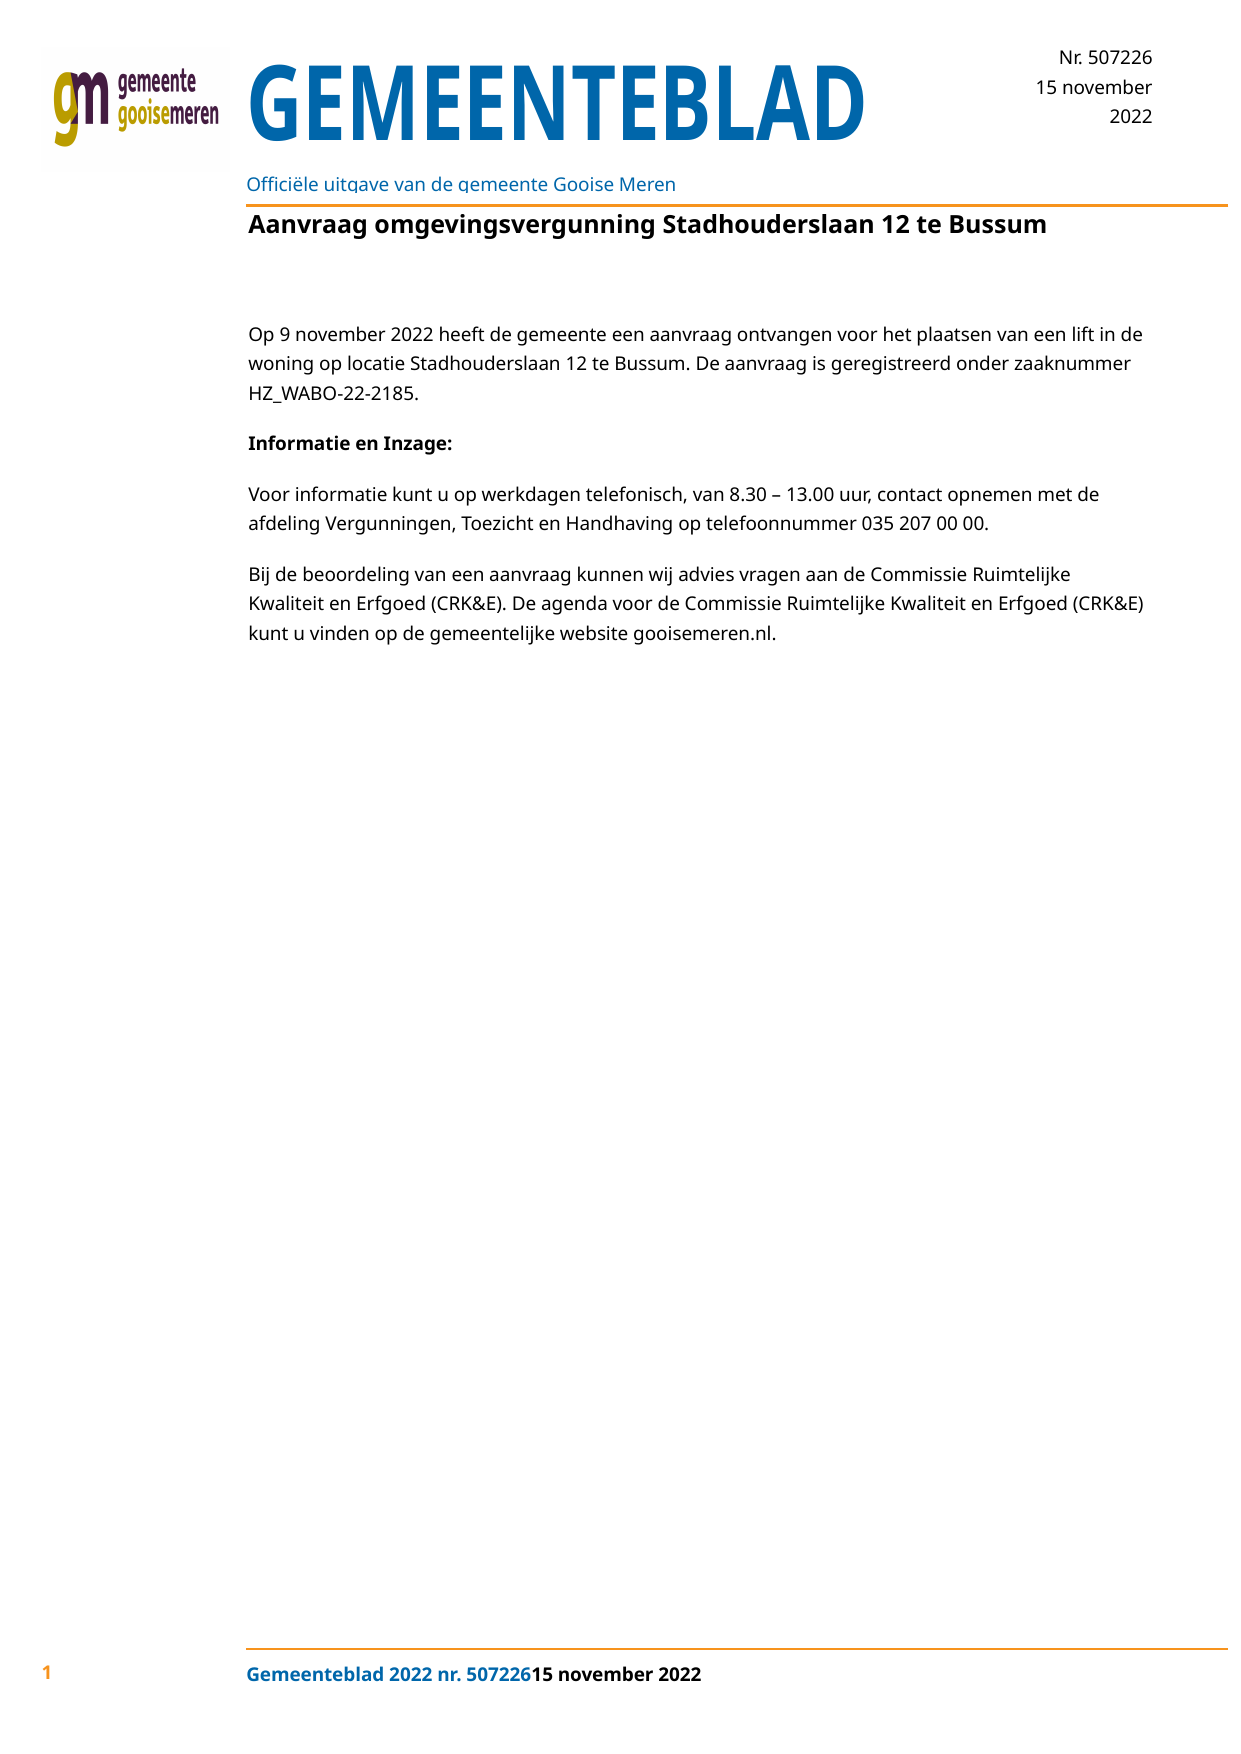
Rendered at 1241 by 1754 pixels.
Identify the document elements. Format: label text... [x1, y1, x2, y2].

text Informatie en Inzage: [248, 430, 1152, 456]
text Voor informatie kunt u op werkdagen telefonisch, van 8.30 – 13.00 uur, contact opnemen met de afdeling Vergunningen, Toezicht en Handhaving op telefoonnummer 035 207 00 00. [248, 481, 1152, 536]
text Bij de beoordeling van een aanvraag kunnen wij advies vragen aan de Commissie Ruimtelijke Kwaliteit en Erfgoed (CRK&E). De agenda voor de Commissie Ruimtelijke Kwaliteit en Erfgoed (CRK&E) kunt u vinden op de gemeentelijke website gooisemeren.nl. [248, 561, 1152, 646]
text Op 9 november 2022 heeft de gemeente een aanvraag ontvangen voor het plaatsen van een lift in de woning op locatie Stadhouderslaan 12 te Bussum. De aanvraag is geregistreerd onder zaaknummer HZ_WABO-22-2185. [248, 321, 1152, 406]
text Aanvraag omgevingsvergunning Stadhouderslaan 12 te Bussum [248, 207, 1152, 241]
picture [41, 47, 231, 172]
